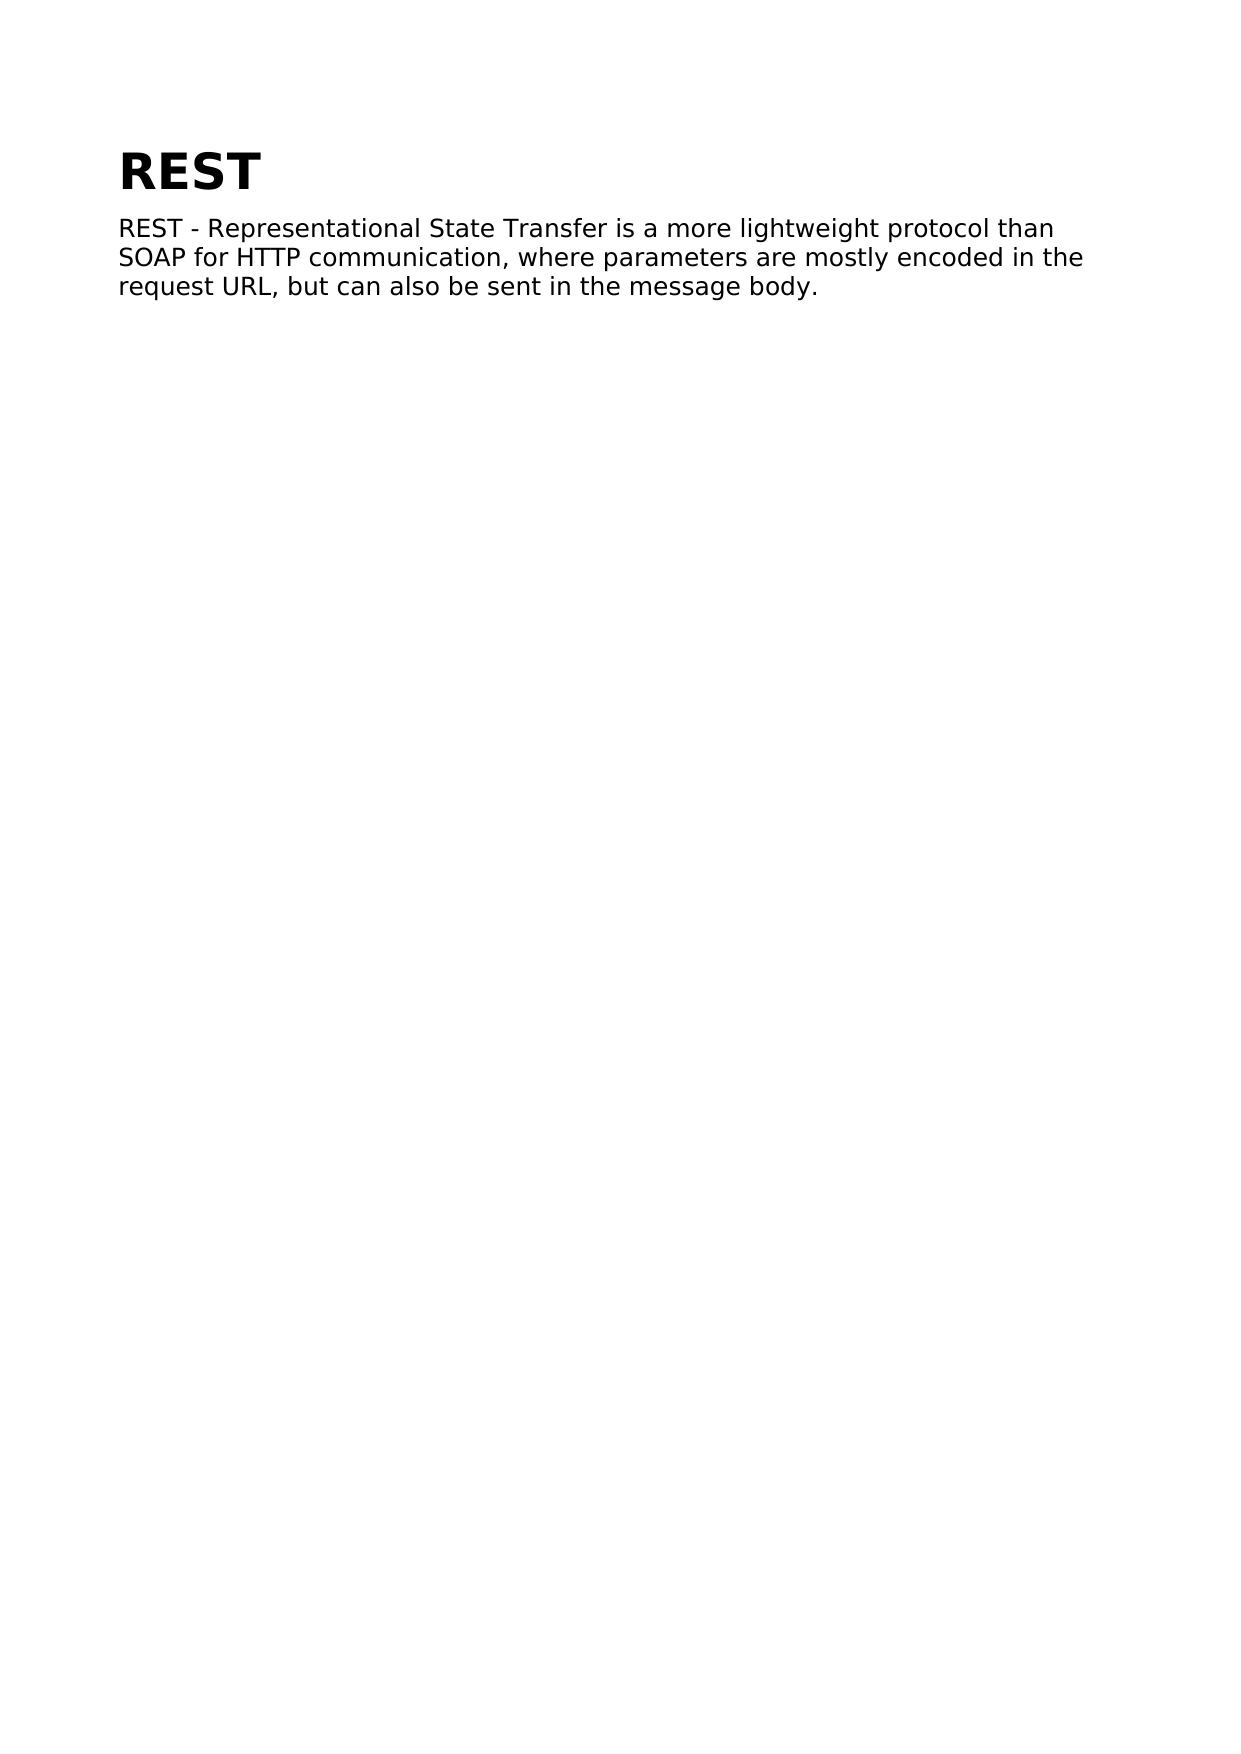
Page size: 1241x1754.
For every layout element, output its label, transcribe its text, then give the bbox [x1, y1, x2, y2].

subtitle REST [118, 143, 1122, 201]
text REST - Representational State Transfer is a more lightweight protocol than SOAP for HTTP communication, where parameters are mostly encoded in the request URL, but can also be sent in the message body. [118, 214, 1122, 301]
